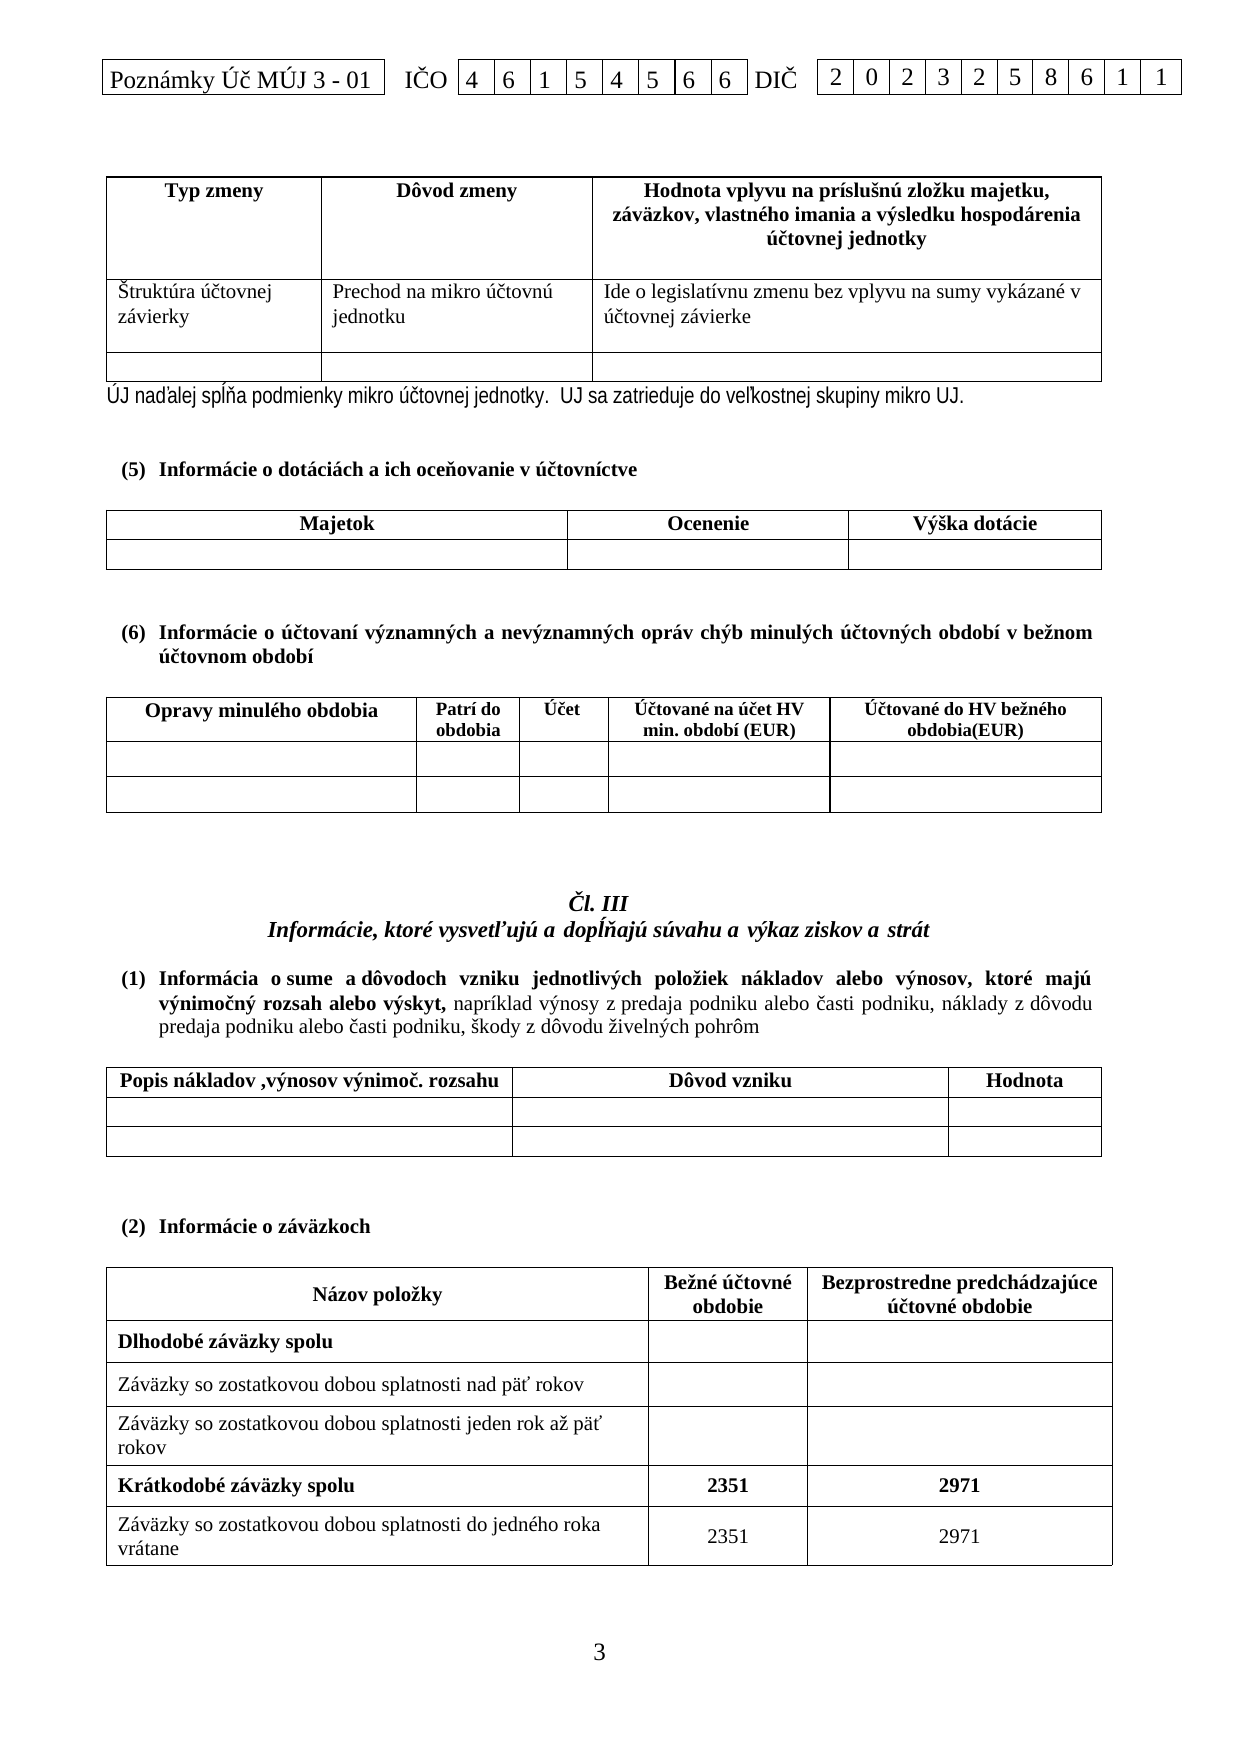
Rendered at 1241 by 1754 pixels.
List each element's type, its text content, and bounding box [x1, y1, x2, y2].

table_cell [649, 1321, 807, 1362]
table_cell [808, 1321, 1112, 1362]
table_cell [107, 1127, 512, 1156]
table_cell Ide o legislatívnu zmenu bez vplyvu na sumy vykázané v účtovnej závierke [593, 280, 1101, 352]
table_cell 2351 [649, 1507, 807, 1565]
table_header Účet [520, 698, 608, 741]
table_cell Štruktúra účtovnej závierky [107, 280, 321, 352]
table_header Bezprostredne predchádzajúce účtovné obdobie [808, 1268, 1112, 1320]
table_cell Prechod na mikro účtovnú jednotku [322, 280, 592, 352]
text Informácie, ktoré vysvetľujú a dopĺňajú súvahu a výkaz ziskov a strát [106, 916, 1092, 942]
text ÚJ naďalej spĺňa podmienky mikro účtovnej jednotky. UJ sa zatrieduje do veľkostnej skupiny mikro UJ. [106, 382, 1092, 408]
table_cell [808, 1363, 1112, 1406]
table_cell [417, 777, 519, 812]
table_cell [513, 1098, 948, 1126]
table_cell [322, 353, 592, 381]
table_header Hodnota [949, 1068, 1101, 1097]
table_cell [649, 1407, 807, 1465]
table_cell 2971 [808, 1466, 1112, 1506]
table_header Hodnota vplyvu na príslušnú zložku majetku, záväzkov, vlastného imania a výsledku hospodárenia účtovnej jednotky [593, 178, 1101, 278]
table_cell Záväzky so zostatkovou dobou splatnosti jeden rok až päť rokov [107, 1407, 648, 1465]
table_cell [513, 1127, 948, 1156]
table_cell [107, 1098, 512, 1126]
table_header Patrí do obdobia [417, 698, 519, 741]
table_cell [609, 742, 829, 776]
table_cell [107, 777, 416, 812]
table_cell [949, 1098, 1101, 1126]
table_header Názov položky [107, 1268, 648, 1320]
table_cell [568, 540, 848, 568]
table_header Typ zmeny [107, 178, 321, 278]
table_cell [520, 777, 608, 812]
table_cell [107, 742, 416, 776]
table_header Popis nákladov ,výnosov výnimoč. rozsahu [107, 1068, 512, 1097]
table_cell [831, 777, 1101, 812]
table_header Dôvod zmeny [322, 178, 592, 278]
table_header Dôvod vzniku [513, 1068, 948, 1097]
table_header Bežné účtovné obdobie [649, 1268, 807, 1320]
table_cell [417, 742, 519, 776]
table_cell [649, 1363, 807, 1406]
table_cell [949, 1127, 1101, 1156]
list Informácie o dotáciách a ich oceňovanie v účtovníctve [121, 457, 1092, 481]
table_cell 2971 [808, 1507, 1112, 1565]
table_cell [609, 777, 829, 812]
table_cell Krátkodobé záväzky spolu [107, 1466, 648, 1506]
list Informácia o sume a dôvodoch vzniku jednotlivých položiek nákladov alebo výnosov, ktoré majú výnimočný rozsah alebo výskyt, napríklad výnosy z predaja podniku alebo časti podniku, náklady z dôvodu predaja podniku alebo časti podniku, škody z dôvodu živelných pohrôm [121, 966, 1092, 1038]
table_header Výška dotácie [849, 511, 1101, 539]
table_cell [849, 540, 1101, 568]
table_cell [808, 1407, 1112, 1465]
table_cell [831, 742, 1101, 776]
table_cell 2351 [649, 1466, 807, 1506]
table_cell Dlhodobé záväzky spolu [107, 1321, 648, 1362]
table_cell [107, 540, 567, 568]
table_header Majetok [107, 511, 567, 539]
table_header Ocenenie [568, 511, 848, 539]
table_cell Záväzky so zostatkovou dobou splatnosti do jedného roka vrátane [107, 1507, 648, 1565]
table_cell [593, 353, 1101, 381]
list Informácie o účtovaní významných a nevýznamných opráv chýb minulých účtovných období v bežnom účtovnom období [121, 620, 1092, 668]
table_header Opravy minulého obdobia [107, 698, 416, 741]
table_header Účtované na účet HV min. období (EUR) [609, 698, 829, 741]
table_cell [520, 742, 608, 776]
table_cell [107, 353, 321, 381]
list Informácie o záväzkoch [121, 1214, 1092, 1238]
table_cell Záväzky so zostatkovou dobou splatnosti nad päť rokov [107, 1363, 648, 1406]
text Čl. III [106, 889, 1092, 916]
table_header Účtované do HV bežného obdobia(EUR) [831, 698, 1101, 741]
